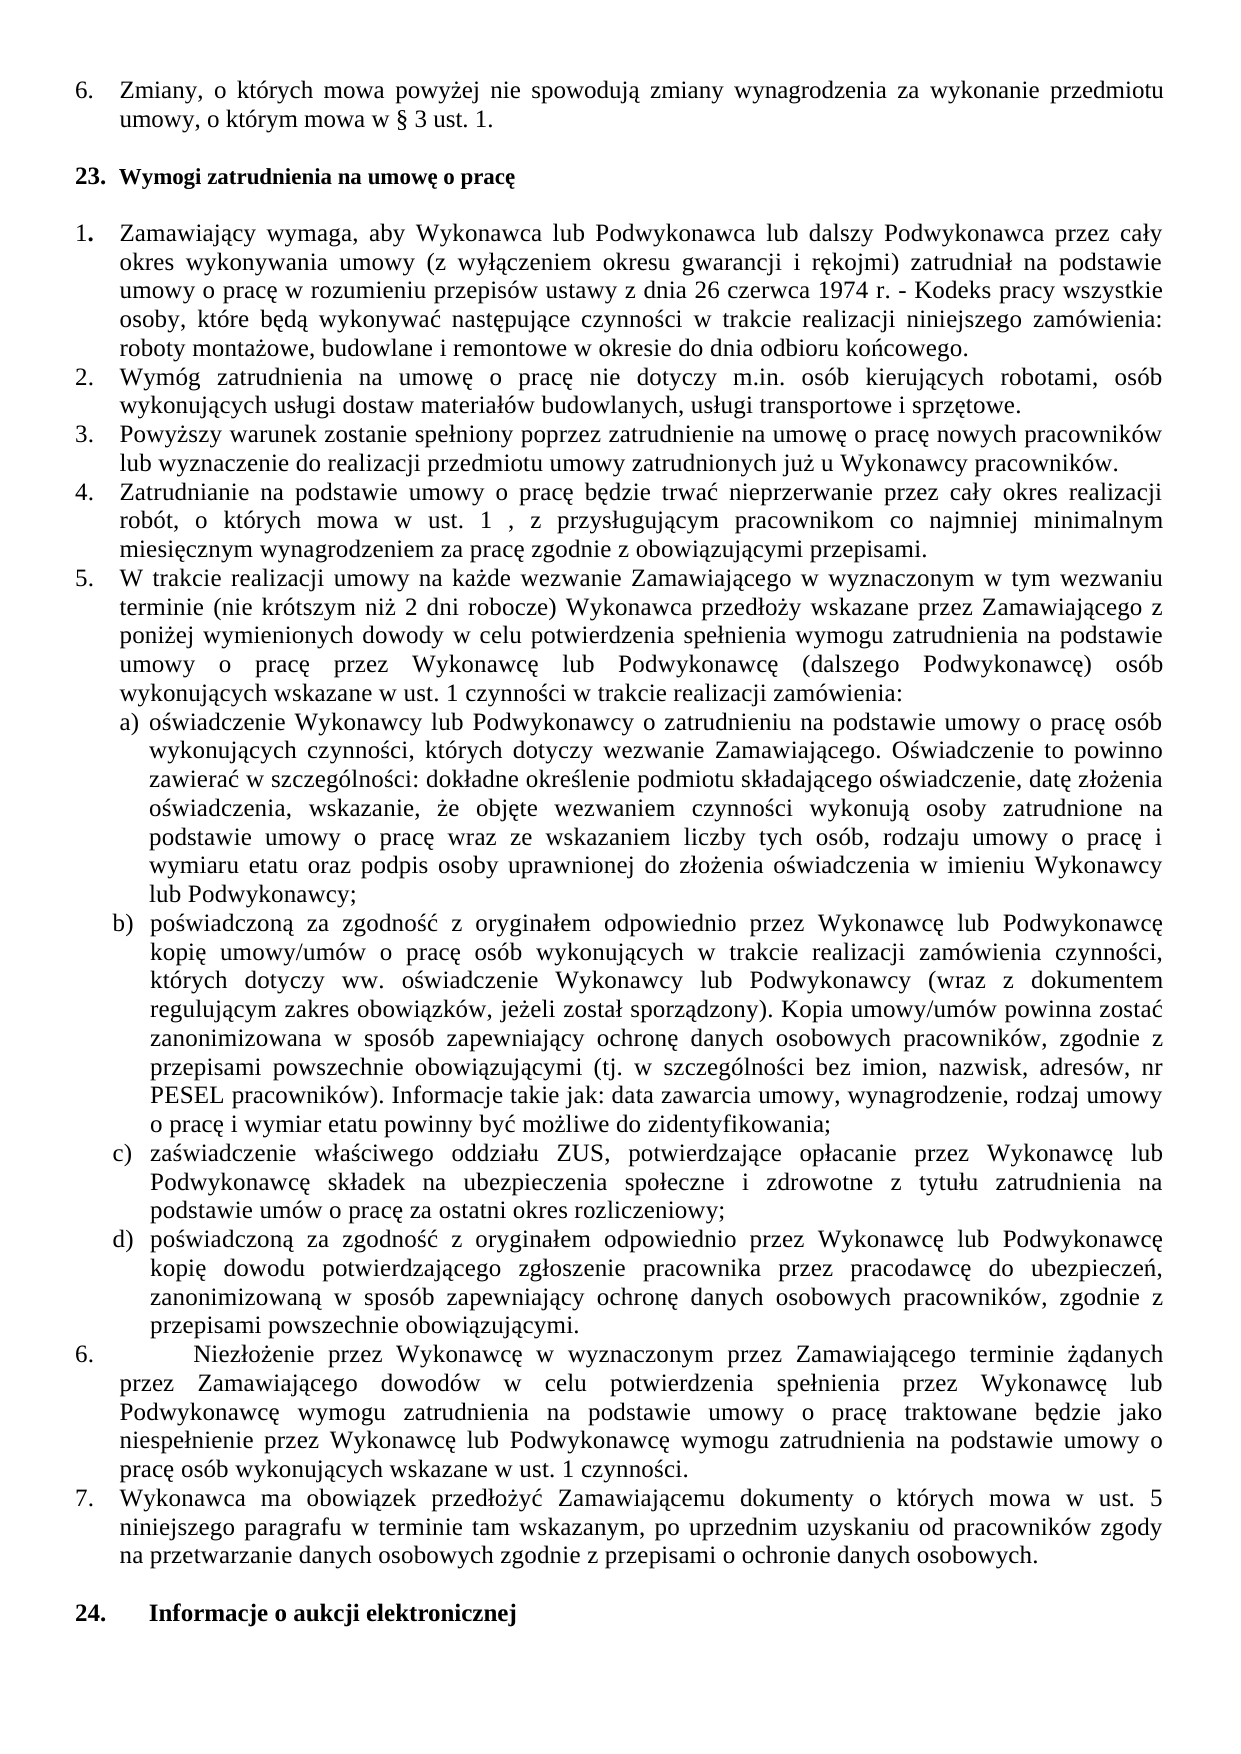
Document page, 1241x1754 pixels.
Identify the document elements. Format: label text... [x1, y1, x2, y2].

text 2. Wymóg zatrudnienia na umowę o pracę nie dotyczy m.in. osób kierujących robotami, osób wykonujących usługi dostaw materiałów budowlanych, usługi transportowe i sprzętowe. [75, 362, 1165, 419]
text 23. Wymogi zatrudnienia na umowę o pracę [75, 161, 1165, 190]
list oświadczenie Wykonawcy lub Podwykonawcy o zatrudnieniu na podstawie umowy o pracę osób wykonujących czynności, których dotyczy wezwanie Zamawiającego. Oświadczenie to powinno zawierać w szczególności: dokładne określenie podmiotu składającego oświadczenie, datę złożenia oświadczenia, wskazanie, że objęte wezwaniem czynności wykonują osoby zatrudnione na podstawie umowy o pracę wraz ze wskazaniem liczby tych osób, rodzaju umowy o pracę i wymiaru etatu oraz podpis osoby uprawnionej do złożenia oświadczenia w imieniu Wykonawcy lub Podwykonawcy; [119, 707, 1165, 908]
text 5. W trakcie realizacji umowy na każde wezwanie Zamawiającego w wyznaczonym w tym wezwaniu terminie (nie krótszym niż 2 dni robocze) Wykonawca przedłoży wskazane przez Zamawiającego z poniżej wymienionych dowody w celu potwierdzenia spełnienia wymogu zatrudnienia na podstawie umowy o pracę przez Wykonawcę lub Podwykonawcę (dalszego Podwykonawcę) osób wykonujących wskazane w ust. 1 czynności w trakcie realizacji zamówienia: [75, 563, 1165, 707]
list Zmiany, o których mowa powyżej nie spowodują zmiany wynagrodzenia za wykonanie przedmiotu umowy, o którym mowa w § 3 ust. 1. [75, 75, 1165, 132]
list poświadczoną za zgodność z oryginałem odpowiednio przez Wykonawcę lub Podwykonawcę kopię dowodu potwierdzającego zgłoszenie pracownika przez pracodawcę do ubezpieczeń, zanonimizowaną w sposób zapewniający ochronę danych osobowych pracowników, zgodnie z przepisami powszechnie obowiązującymi. [112, 1224, 1165, 1339]
text 4. Zatrudnianie na podstawie umowy o pracę będzie trwać nieprzerwanie przez cały okres realizacji robót, o których mowa w ust. 1 , z przysługującym pracownikom co najmniej minimalnym miesięcznym wynagrodzeniem za pracę zgodnie z obowiązującymi przepisami. [75, 477, 1165, 563]
text 3. Powyższy warunek zostanie spełniony poprzez zatrudnienie na umowę o pracę nowych pracowników lub wyznaczenie do realizacji przedmiotu umowy zatrudnionych już u Wykonawcy pracowników. [75, 419, 1165, 477]
list poświadczoną za zgodność z oryginałem odpowiednio przez Wykonawcę lub Podwykonawcę kopię umowy/umów o pracę osób wykonujących w trakcie realizacji zamówienia czynności, których dotyczy ww. oświadczenie Wykonawcy lub Podwykonawcy (wraz z dokumentem regulującym zakres obowiązków, jeżeli został sporządzony). Kopia umowy/umów powinna zostać zanonimizowana w sposób zapewniający ochronę danych osobowych pracowników, zgodnie z przepisami powszechnie obowiązującymi (tj. w szczególności bez imion, nazwisk, adresów, nr PESEL pracowników). Informacje takie jak: data zawarcia umowy, wynagrodzenie, rodzaj umowy o pracę i wymiar etatu powinny być możliwe do zidentyfikowania; [112, 908, 1165, 1138]
text 7. Wykonawca ma obowiązek przedłożyć Zamawiającemu dokumenty o których mowa w ust. 5 niniejszego paragrafu w terminie tam wskazanym, po uprzednim uzyskaniu od pracowników zgody na przetwarzanie danych osobowych zgodnie z przepisami o ochronie danych osobowych. [75, 1483, 1165, 1569]
text 24. Informacje o aukcji elektronicznej [75, 1598, 1165, 1627]
list zaświadczenie właściwego oddziału ZUS, potwierdzające opłacanie przez Wykonawcę lub Podwykonawcę składek na ubezpieczenia społeczne i zdrowotne z tytułu zatrudnienia na podstawie umów o pracę za ostatni okres rozliczeniowy; [112, 1138, 1165, 1224]
text 1. Zamawiający wymaga, aby Wykonawca lub Podwykonawca lub dalszy Podwykonawca przez cały okres wykonywania umowy (z wyłączeniem okresu gwarancji i rękojmi) zatrudniał na podstawie umowy o pracę w rozumieniu przepisów ustawy z dnia 26 czerwca 1974 r. - Kodeks pracy wszystkie osoby, które będą wykonywać następujące czynności w trakcie realizacji niniejszego zamówienia: roboty montażowe, budowlane i remontowe w okresie do dnia odbioru końcowego. [75, 218, 1165, 362]
text 6. Niezłożenie przez Wykonawcę w wyznaczonym przez Zamawiającego terminie żądanych przez Zamawiającego dowodów w celu potwierdzenia spełnienia przez Wykonawcę lub Podwykonawcę wymogu zatrudnienia na podstawie umowy o pracę traktowane będzie jako niespełnienie przez Wykonawcę lub Podwykonawcę wymogu zatrudnienia na podstawie umowy o pracę osób wykonujących wskazane w ust. 1 czynności. [75, 1339, 1165, 1483]
